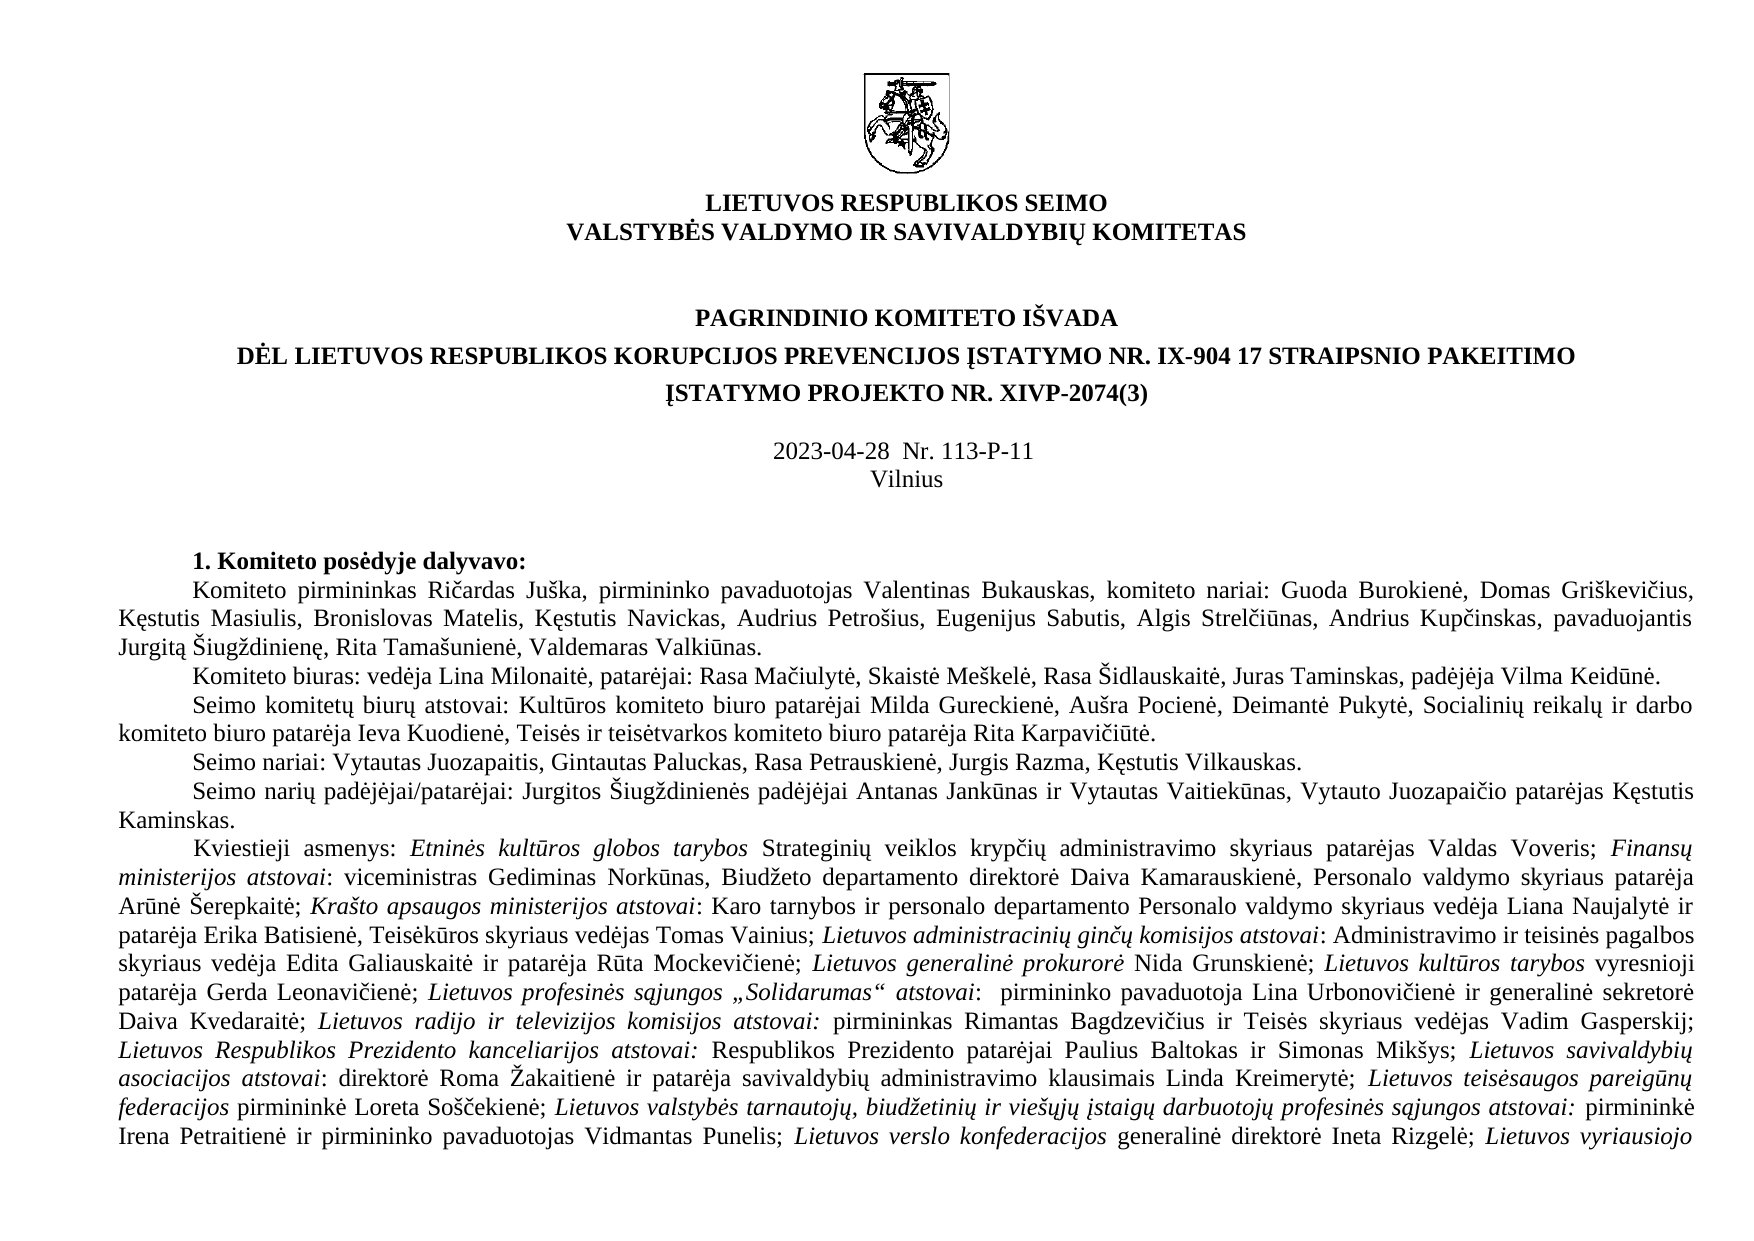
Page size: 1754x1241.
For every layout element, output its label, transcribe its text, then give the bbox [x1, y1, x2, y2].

text Seimo narių padėjėjai/patarėjai: Jurgitos Šiugždinienės padėjėjai Antanas Jankūnas ir Vytautas Vaitiekūnas, Vytauto Juozapaičio patarėjas Kęstutis Kaminskas. [118, 776, 1695, 833]
text DĖL LIETUVOS RESPUBLIKOS KORUPCIJOS PREVENCIJOS ĮSTATYMO NR. IX-904 17 STRAIPSNIO PAKEITIMO ĮSTATYMO PROJEKTO NR. XIVP-2074(3) [118, 332, 1695, 407]
text Vilnius [118, 464, 1695, 493]
text LIETUVOS RESPUBLIKOS SEIMO [118, 188, 1695, 217]
text 1. Komiteto posėdyje dalyvavo: [118, 546, 1695, 575]
text Seimo nariai: Vytautas Juozapaitis, Gintautas Paluckas, Rasa Petrauskienė, Jurgis Razma, Kęstutis Vilkauskas. [118, 747, 1695, 776]
text Kviestieji asmenys: Etninės kultūros globos tarybos Strateginių veiklos krypčių administravimo skyriaus patarėjas Valdas Voveris; Finansų ministerijos atstovai: viceministras Gediminas Norkūnas, Biudžeto departamento direktorė Daiva Kamarauskienė, Personalo valdymo skyriaus patarėja Arūnė Šerepkaitė; Krašto apsaugos ministerijos atstovai: Karo tarnybos ir personalo departamento Personalo valdymo skyriaus vedėja Liana Naujalytė ir patarėja Erika Batisienė, Teisėkūros skyriaus vedėjas Tomas Vainius; Lietuvos administracinių ginčų komisijos atstovai: Administravimo ir teisinės pagalbos skyriaus vedėja Edita Galiauskaitė ir patarėja Rūta Mockevičienė; Lietuvos generalinė prokurorė Nida Grunskienė; Lietuvos kultūros tarybos vyresnioji patarėja Gerda Leonavičienė; Lietuvos profesinės sąjungos „Solidarumas“ atstovai: pirmininko pavaduotoja Lina Urbonovičienė ir generalinė sekretorė Daiva Kvedaraitė; Lietuvos radijo ir televizijos komisijos atstovai: pirmininkas Rimantas Bagdzevičius ir Teisės skyriaus vedėjas Vadim Gasperskij; Lietuvos Respublikos Prezidento kanceliarijos atstovai: Respublikos Prezidento patarėjai Paulius Baltokas ir Simonas Mikšys; Lietuvos savivaldybių asociacijos atstovai: direktorė Roma Žakaitienė ir patarėja savivaldybių administravimo klausimais Linda Kreimerytė; Lietuvos teisėsaugos pareigūnų federacijos pirmininkė Loreta Soščekienė; Lietuvos valstybės tarnautojų, biudžetinių ir viešųjų įstaigų darbuotojų profesinės sąjungos atstovai: pirmininkė Irena Petraitienė ir pirmininko pavaduotojas Vidmantas Punelis; Lietuvos verslo konfederacijos generalinė direktorė Ineta Rizgelė; Lietuvos vyriausiojo [118, 833, 1695, 1150]
text Seimo komitetų biurų atstovai: Kultūros komiteto biuro patarėjai Milda Gureckienė, Aušra Pocienė, Deimantė Pukytė, Socialinių reikalų ir darbo komiteto biuro patarėja Ieva Kuodienė, Teisės ir teisėtvarkos komiteto biuro patarėja Rita Karpavičiūtė. [118, 690, 1695, 747]
text Komiteto biuras: vedėja Lina Milonaitė, patarėjai: Rasa Mačiulytė, Skaistė Meškelė, Rasa Šidlauskaitė, Juras Taminskas, padėjėja Vilma Keidūnė. [118, 661, 1695, 690]
text 2023-04-28 Nr. 113-P-11 [118, 436, 1695, 464]
text Komiteto pirmininkas Ričardas Juška, pirmininko pavaduotojas Valentinas Bukauskas, komiteto nariai: Guoda Burokienė, Domas Griškevičius, Kęstutis Masiulis, Bronislovas Matelis, Kęstutis Navickas, Audrius Petrošius, Eugenijus Sabutis, Algis Strelčiūnas, Andrius Kupčinskas, pavaduojantis Jurgitą Šiugždinienę, Rita Tamašunienė, Valdemaras Valkiūnas. [118, 575, 1695, 661]
text VALSTYBĖS VALDYMO IR SAVIVALDYBIŲ KOMITETAS [118, 217, 1695, 246]
subtitle PAGRINDINIO KOMITETO IŠVADA [118, 303, 1695, 332]
